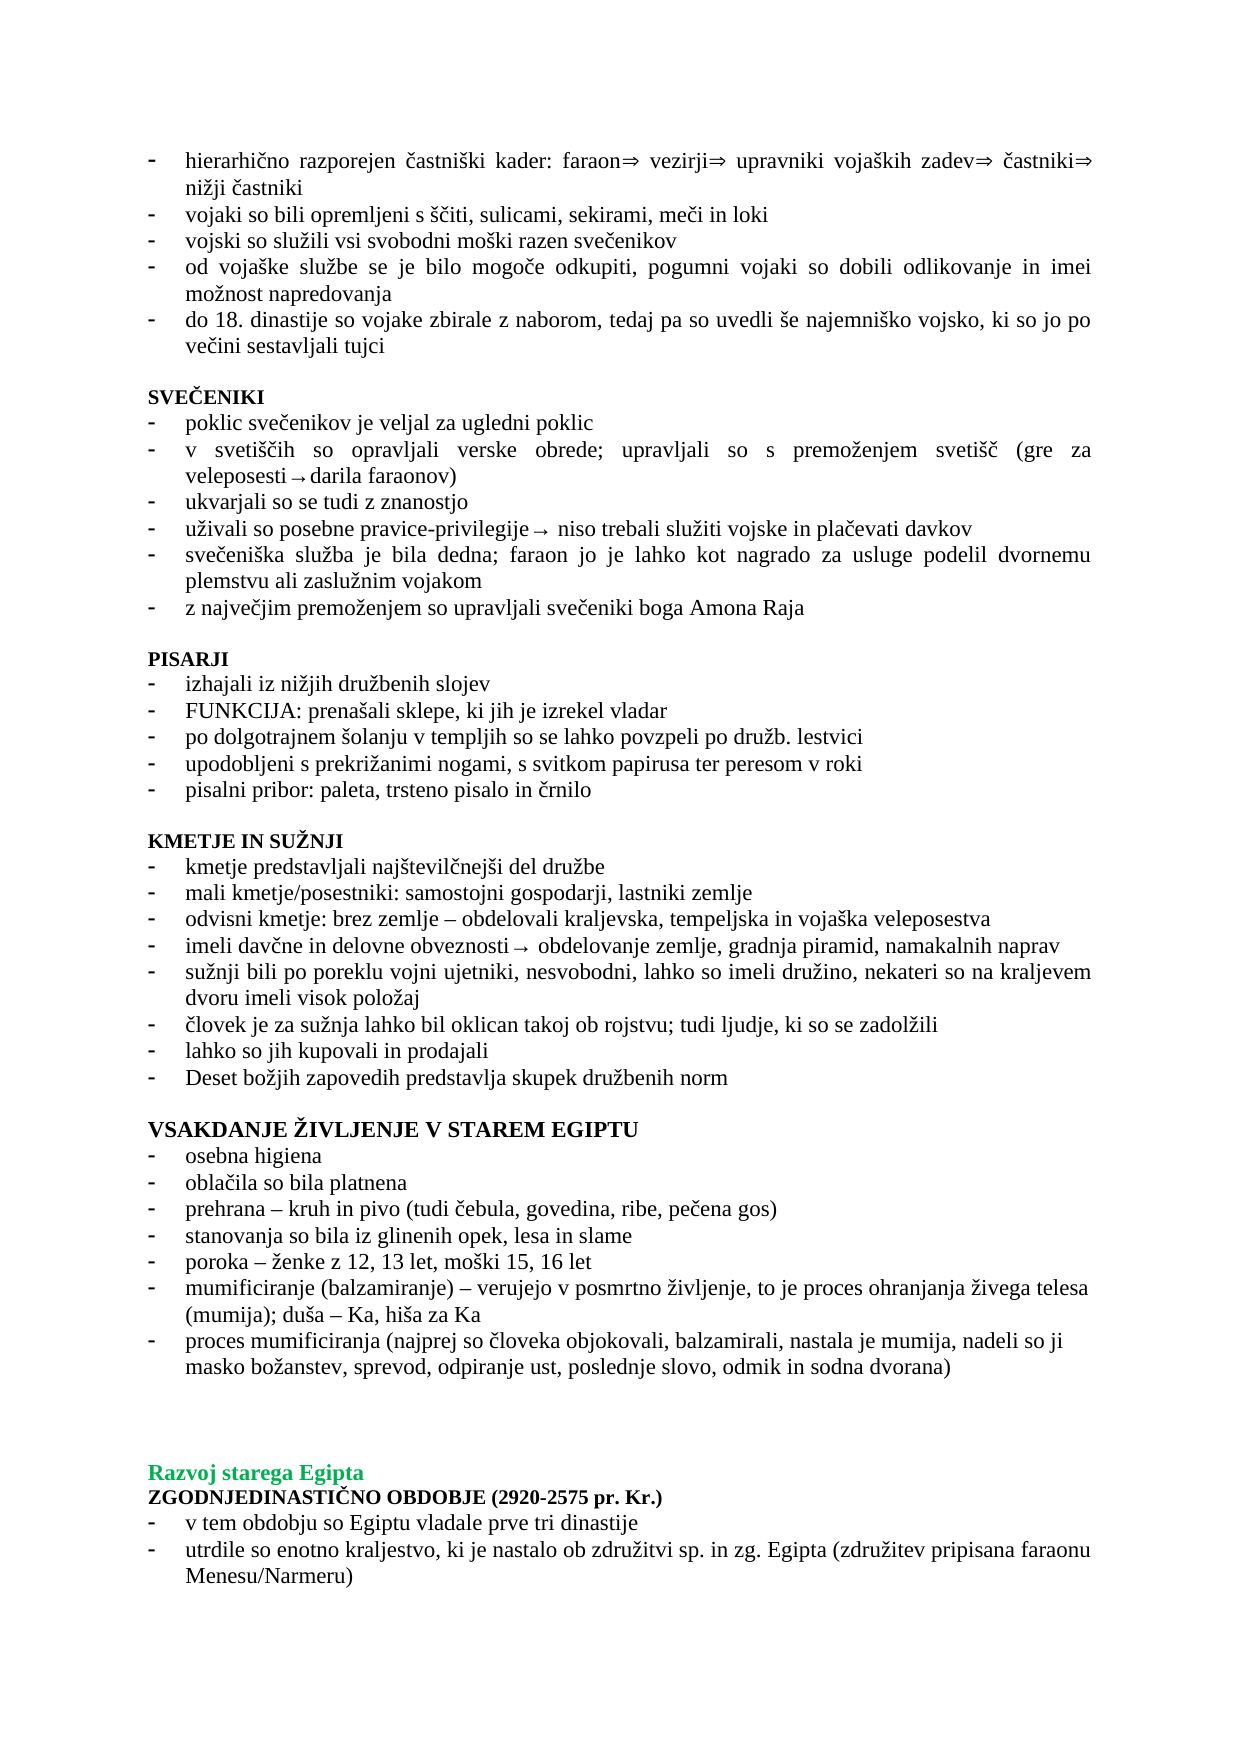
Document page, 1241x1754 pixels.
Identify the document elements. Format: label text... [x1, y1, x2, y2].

list imeli davčne in delovne obveznosti→ obdelovanje zemlje, gradnja piramid, namakalnih naprav [148, 932, 1093, 958]
list stanovanja so bila iz glinenih opek, lesa in slame [148, 1222, 1093, 1248]
list pisalni pribor: paleta, trsteno pisalo in črnilo [148, 776, 1093, 802]
text ZGODNJEDINASTIČNO OBDOBJE (2920-2575 pr. Kr.) [148, 1485, 1093, 1509]
list Deset božjih zapovedih predstavlja skupek družbenih norm [148, 1063, 1093, 1090]
list hierarhično razporejen častniški kader: faraon vezirji upravniki vojaških zadev častniki nižji častniki [148, 148, 1093, 201]
list poklic svečenikov je veljal za ugledni poklic [148, 409, 1093, 436]
list od vojaške službe se je bilo mogoče odkupiti, pogumni vojaki so dobili odlikovanje in imei možnost napredovanja [148, 253, 1093, 306]
list po dolgotrajnem šolanju v templjih so se lahko povzpeli po družb. lestvici [148, 723, 1093, 749]
list vojski so služili vsi svobodni moški razen svečenikov [148, 227, 1093, 253]
list prehrana – kruh in pivo (tudi čebula, govedina, ribe, pečena gos) [148, 1195, 1093, 1222]
list mali kmetje/posestniki: samostojni gospodarji, lastniki zemlje [148, 879, 1093, 905]
text KMETJE IN SUŽNJI [148, 829, 1093, 853]
list poroka – ženke z 12, 13 let, moški 15, 16 let [148, 1248, 1093, 1274]
list mumificiranje (balzamiranje) – verujejo v posmrtno življenje, to je proces ohranjanja živega telesa (mumija); duša – Ka, hiša za Ka [148, 1274, 1093, 1327]
list v svetiščih so opravljali verske obrede; upravljali so s premoženjem svetišč (gre za veleposesti→darila faraonov) [148, 436, 1093, 488]
text SVEČENIKI [148, 385, 1093, 409]
list vojaki so bili opremljeni s ščiti, sulicami, sekirami, meči in loki [148, 201, 1093, 227]
list izhajali iz nižjih družbenih slojev [148, 671, 1093, 697]
text VSAKDANJE ŽIVLJENJE V STAREM EGIPTU [148, 1116, 1093, 1143]
list lahko so jih kupovali in prodajali [148, 1037, 1093, 1063]
text Razvoj starega Egipta [148, 1459, 1093, 1485]
list odvisni kmetje: brez zemlje – obdelovali kraljevska, tempeljska in vojaška veleposestva [148, 905, 1093, 932]
list ukvarjali so se tudi z znanostjo [148, 488, 1093, 515]
list v tem obdobju so Egiptu vladale prve tri dinastije [148, 1509, 1093, 1536]
list osebna higiena [148, 1143, 1093, 1169]
list upodobljeni s prekrižanimi nogami, s svitkom papirusa ter peresom v roki [148, 749, 1093, 776]
text PISARJI [148, 646, 1093, 671]
list utrdile so enotno kraljestvo, ki je nastalo ob združitvi sp. in zg. Egipta (združitev pripisana faraonu Menesu/Narmeru) [148, 1536, 1093, 1588]
list oblačila so bila platnena [148, 1169, 1093, 1195]
list FUNKCIJA: prenašali sklepe, ki jih je izrekel vladar [148, 697, 1093, 723]
list sužnji bili po poreklu vojni ujetniki, nesvobodni, lahko so imeli družino, nekateri so na kraljevem dvoru imeli visok položaj [148, 958, 1093, 1011]
list do 18. dinastije so vojake zbirale z naborom, tedaj pa so uvedli še najemniško vojsko, ki so jo po večini sestavljali tujci [148, 306, 1093, 359]
list proces mumificiranja (najprej so človeka objokovali, balzamirali, nastala je mumija, nadeli so ji masko božanstev, sprevod, odpiranje ust, poslednje slovo, odmik in sodna dvorana) [148, 1327, 1093, 1380]
list svečeniška služba je bila dedna; faraon jo je lahko kot nagrado za usluge podelil dvornemu plemstvu ali zaslužnim vojakom [148, 541, 1093, 594]
list kmetje predstavljali najštevilčnejši del družbe [148, 853, 1093, 879]
list uživali so posebne pravice-privilegije→ niso trebali služiti vojske in plačevati davkov [148, 515, 1093, 541]
list z največjim premoženjem so upravljali svečeniki boga Amona Raja [148, 594, 1093, 620]
list človek je za sužnja lahko bil oklican takoj ob rojstvu; tudi ljudje, ki so se zadolžili [148, 1011, 1093, 1037]
